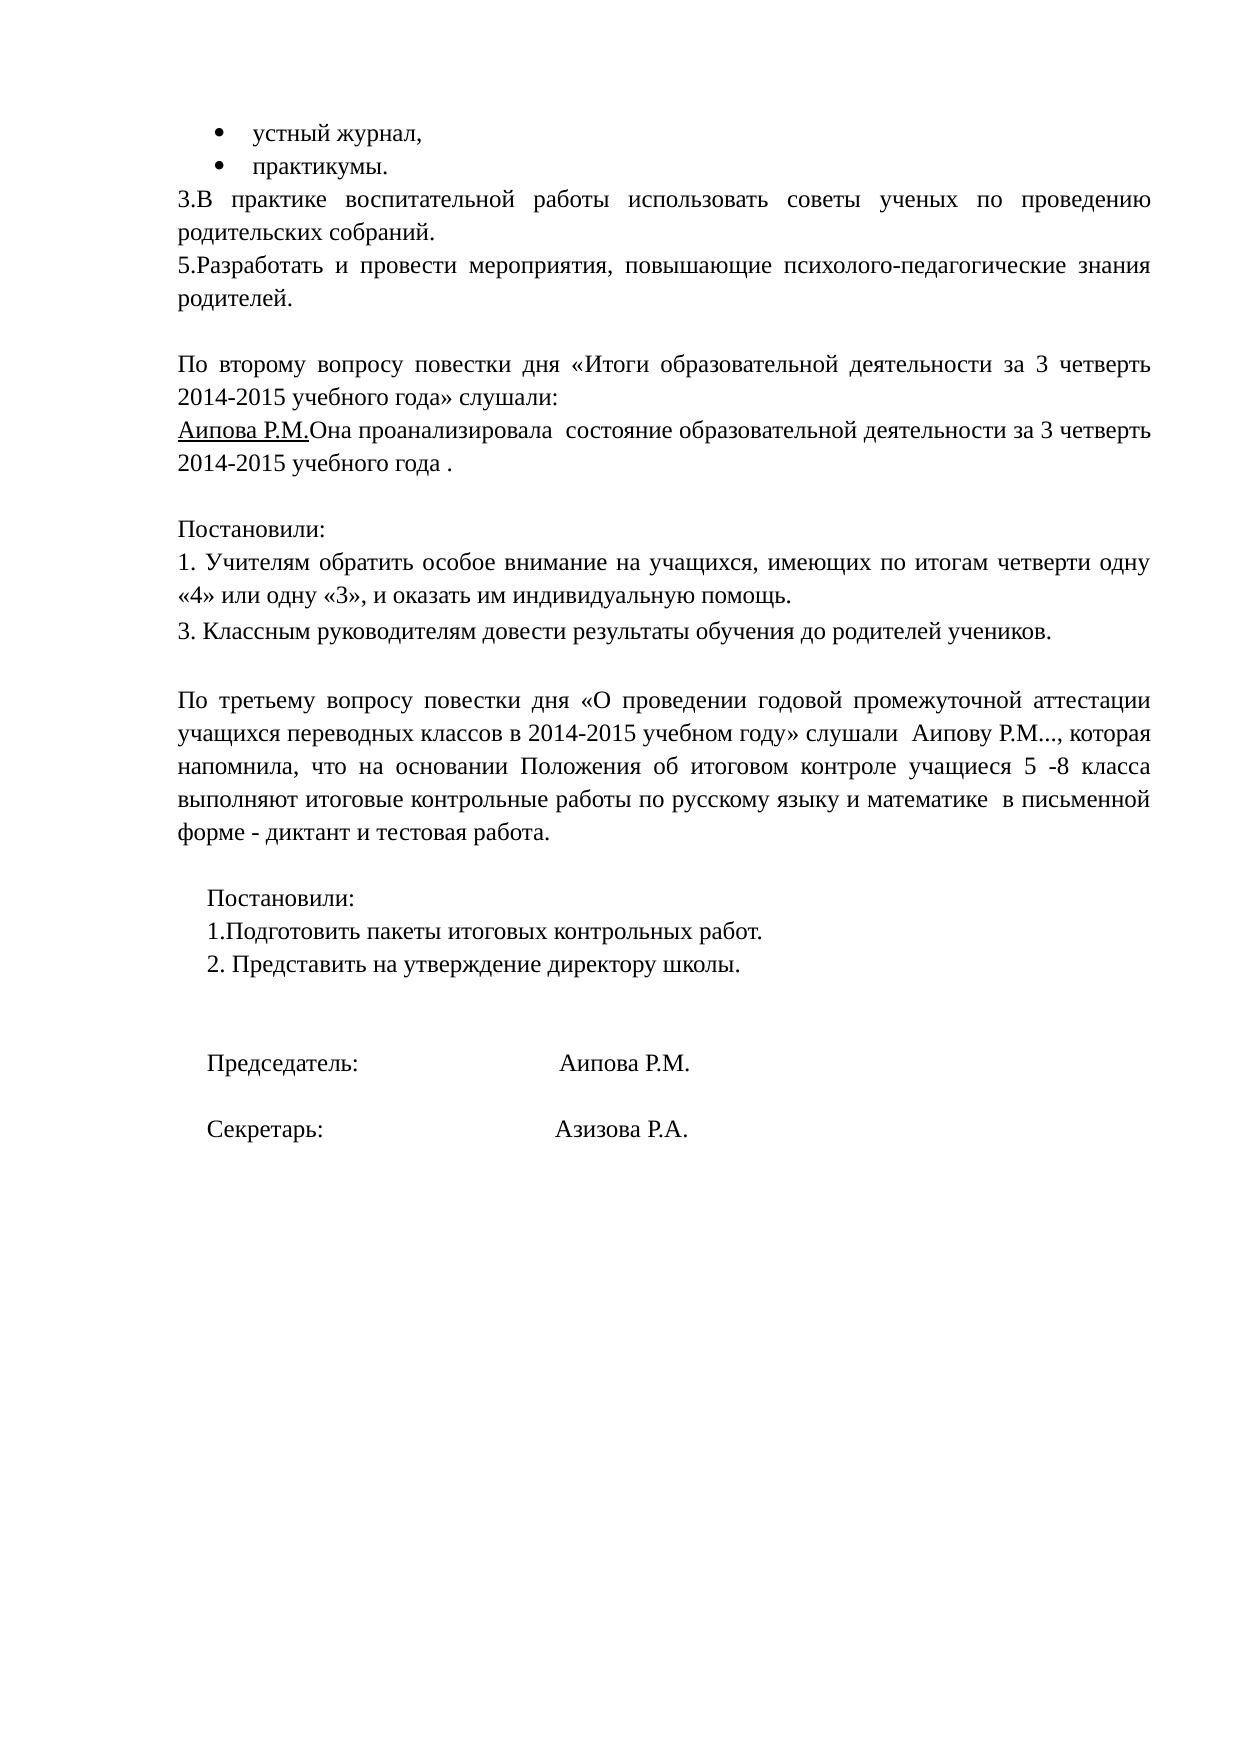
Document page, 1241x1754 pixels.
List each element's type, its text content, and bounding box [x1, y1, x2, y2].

text Председатель: Аипова Р.М. [207, 1048, 1152, 1077]
text Постановили: [177, 514, 1152, 543]
text Секретарь: Азизова Р.А. [207, 1114, 1152, 1143]
list устный журнал, [215, 118, 1152, 147]
text 3. Классным руководителям довести результаты обучения до родителей учеников. [177, 616, 1152, 645]
text 1.Подготовить пакеты итоговых контрольных работ. [207, 916, 1152, 945]
text По третьему вопросу повестки дня «О проведении годовой промежуточной аттестации учащихся переводных классов в 2014-2015 учебном году» слушали Аипову Р.М..., которая напомнила, что на основании Положения об итоговом контроле учащиеся 5 -8 класса выполняют итоговые контрольные работы по русскому языку и математике в письменной форме - диктант и тестовая работа. [177, 685, 1152, 846]
text Постановили: [207, 883, 1152, 912]
text 3.В практике воспитательной работы использовать советы ученых по проведению родительских собраний. [177, 184, 1152, 246]
list практикумы. [215, 151, 1152, 180]
text 1. Учителям обратить особое внимание на учащихся, имеющих по итогам четверти одну «4» или одну «3», и оказать им индивидуальную помощь. [177, 547, 1152, 609]
text 5.Разработать и провести мероприятия, повышающие психолого-педагогические знания родителей. [177, 250, 1152, 312]
text По второму вопросу повестки дня «Итоги образовательной деятельности за 3 четверть 2014-2015 учебного года» слушали: [177, 349, 1152, 411]
text 2. Представить на утверждение директору школы. [207, 949, 1152, 978]
text Аипова Р.М.Она проанализировала состояние образовательной деятельности за 3 четверть 2014-2015 учебного года . [177, 415, 1152, 477]
